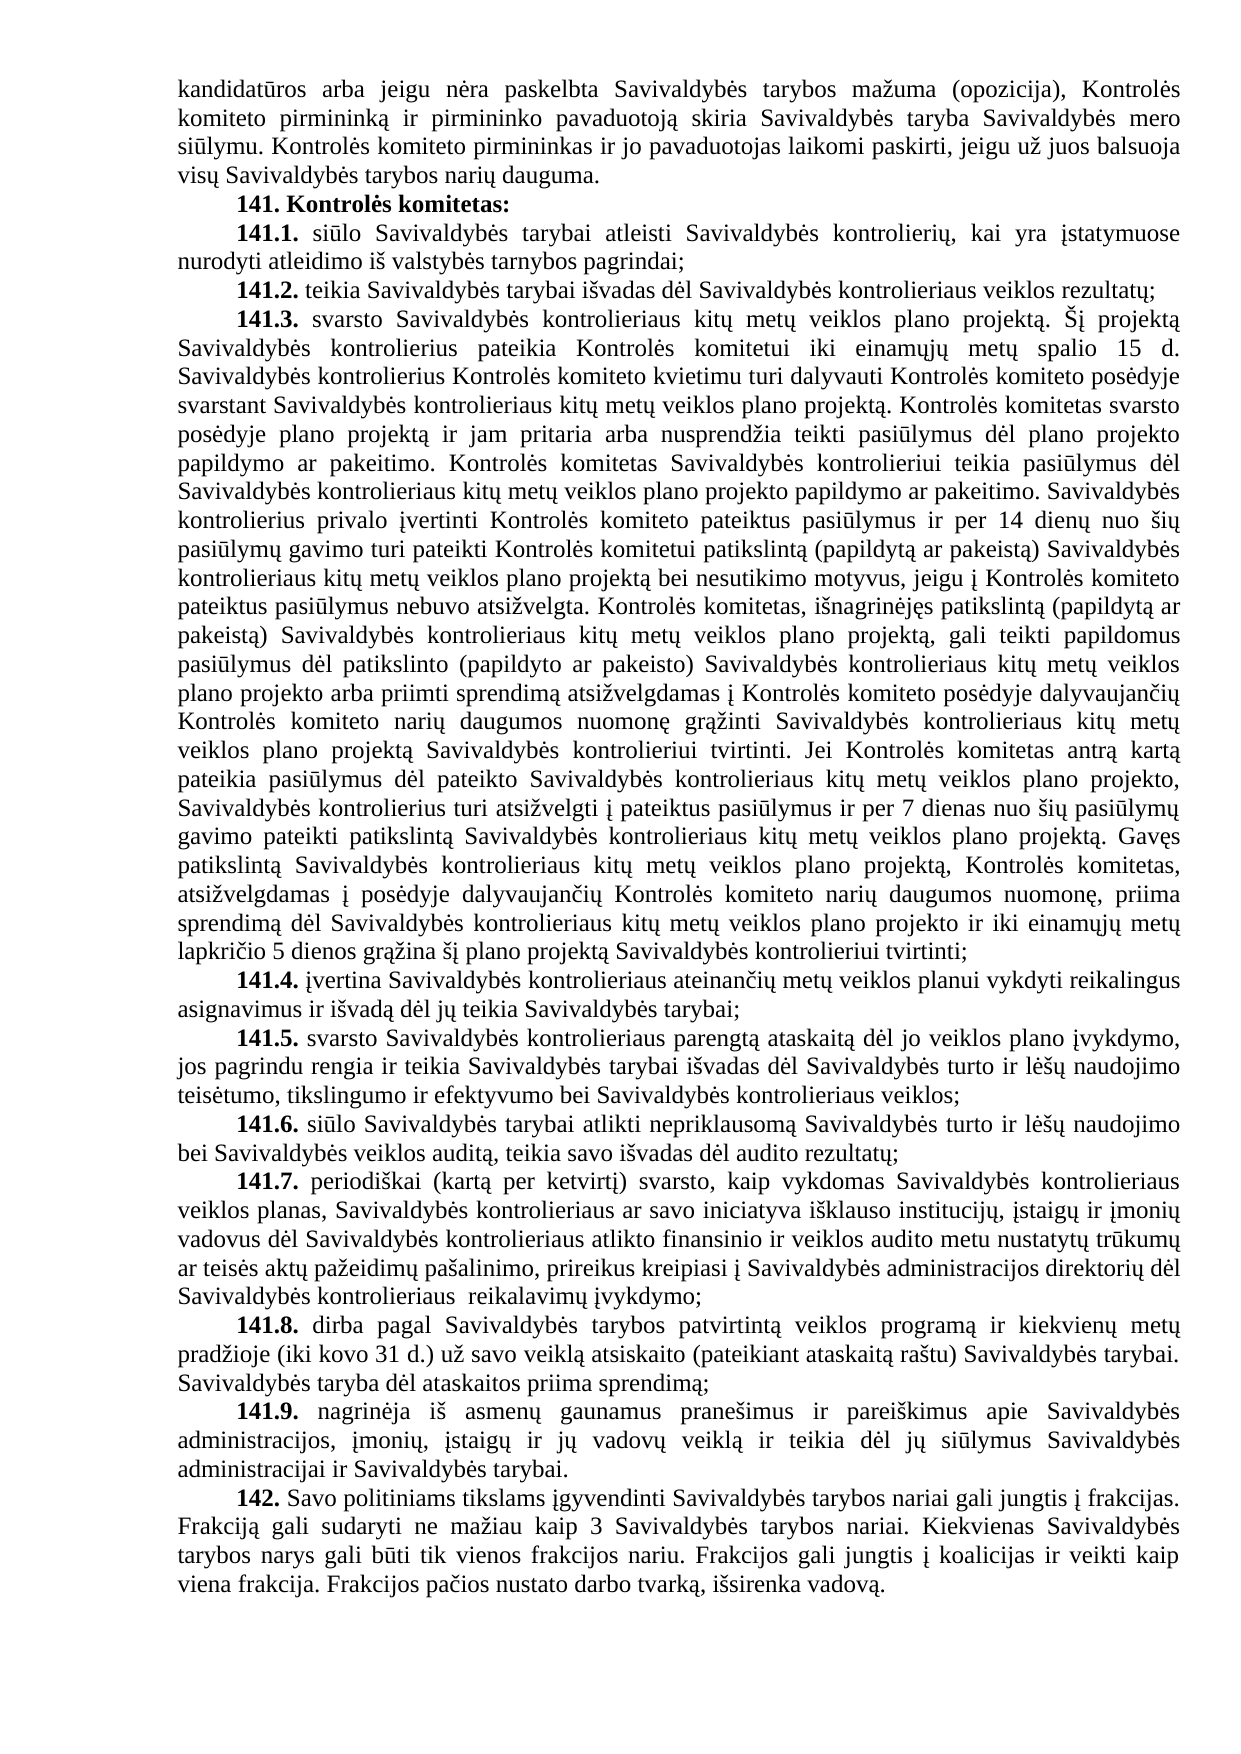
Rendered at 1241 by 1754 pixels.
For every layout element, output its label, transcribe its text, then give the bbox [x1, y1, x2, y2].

text 141.5. svarsto Savivaldybės kontrolieriaus parengtą ataskaitą dėl jo veiklos plano įvykdymo, jos pagrindu rengia ir teikia Savivaldybės tarybai išvadas dėl Savivaldybės turto ir lėšų naudojimo teisėtumo, tikslingumo ir efektyvumo bei Savivaldybės kontrolieriaus veiklos; [177, 1023, 1181, 1109]
text 141. Kontrolės komitetas: [177, 189, 1181, 218]
text kandidatūros arba jeigu nėra paskelbta Savivaldybės tarybos mažuma (opozicija), Kontrolės komiteto pirmininką ir pirmininko pavaduotoją skiria Savivaldybės taryba Savivaldybės mero siūlymu. Kontrolės komiteto pirmininkas ir jo pavaduotojas laikomi paskirti, jeigu už juos balsuoja visų Savivaldybės tarybos narių dauguma. [177, 74, 1181, 189]
text 141.6. siūlo Savivaldybės tarybai atlikti nepriklausomą Savivaldybės turto ir lėšų naudojimo bei Savivaldybės veiklos auditą, teikia savo išvadas dėl audito rezultatų; [177, 1109, 1181, 1166]
text 141.1. siūlo Savivaldybės tarybai atleisti Savivaldybės kontrolierių, kai yra įstatymuose nurodyti atleidimo iš valstybės tarnybos pagrindai; [177, 218, 1181, 275]
text 141.9. nagrinėja iš asmenų gaunamus pranešimus ir pareiškimus apie Savivaldybės administracijos, įmonių, įstaigų ir jų vadovų veiklą ir teikia dėl jų siūlymus Savivaldybės administracijai ir Savivaldybės tarybai. [177, 1396, 1181, 1483]
text 141.3. svarsto Savivaldybės kontrolieriaus kitų metų veiklos plano projektą. Šį projektą Savivaldybės kontrolierius pateikia Kontrolės komitetui iki einamųjų metų spalio 15 d. Savivaldybės kontrolierius Kontrolės komiteto kvietimu turi dalyvauti Kontrolės komiteto posėdyje svarstant Savivaldybės kontrolieriaus kitų metų veiklos plano projektą. Kontrolės komitetas svarsto posėdyje plano projektą ir jam pritaria arba nusprendžia teikti pasiūlymus dėl plano projekto papildymo ar pakeitimo. Kontrolės komitetas Savivaldybės kontrolieriui teikia pasiūlymus dėl Savivaldybės kontrolieriaus kitų metų veiklos plano projekto papildymo ar pakeitimo. Savivaldybės kontrolierius privalo įvertinti Kontrolės komiteto pateiktus pasiūlymus ir per 14 dienų nuo šių pasiūlymų gavimo turi pateikti Kontrolės komitetui patikslintą (papildytą ar pakeistą) Savivaldybės kontrolieriaus kitų metų veiklos plano projektą bei nesutikimo motyvus, jeigu į Kontrolės komiteto pateiktus pasiūlymus nebuvo atsižvelgta. Kontrolės komitetas, išnagrinėjęs patikslintą (papildytą ar pakeistą) Savivaldybės kontrolieriaus kitų metų veiklos plano projektą, gali teikti papildomus pasiūlymus dėl patikslinto (papildyto ar pakeisto) Savivaldybės kontrolieriaus kitų metų veiklos plano projekto arba priimti sprendimą atsižvelgdamas į Kontrolės komiteto posėdyje dalyvaujančių Kontrolės komiteto narių daugumos nuomonę grąžinti Savivaldybės kontrolieriaus kitų metų veiklos plano projektą Savivaldybės kontrolieriui tvirtinti. Jei Kontrolės komitetas antrą kartą pateikia pasiūlymus dėl pateikto Savivaldybės kontrolieriaus kitų metų veiklos plano projekto, Savivaldybės kontrolierius turi atsižvelgti į pateiktus pasiūlymus ir per 7 dienas nuo šių pasiūlymų gavimo pateikti patikslintą Savivaldybės kontrolieriaus kitų metų veiklos plano projektą. Gavęs patikslintą Savivaldybės kontrolieriaus kitų metų veiklos plano projektą, Kontrolės komitetas, atsižvelgdamas į posėdyje dalyvaujančių Kontrolės komiteto narių daugumos nuomonę, priima sprendimą dėl Savivaldybės kontrolieriaus kitų metų veiklos plano projekto ir iki einamųjų metų lapkričio 5 dienos grąžina šį plano projektą Savivaldybės kontrolieriui tvirtinti; [177, 304, 1181, 965]
text 141.8. dirba pagal Savivaldybės tarybos patvirtintą veiklos programą ir kiekvienų metų pradžioje (iki kovo 31 d.) už savo veiklą atsiskaito (pateikiant ataskaitą raštu) Savivaldybės tarybai. Savivaldybės taryba dėl ataskaitos priima sprendimą; [177, 1310, 1181, 1396]
text 142. Savo politiniams tikslams įgyvendinti Savivaldybės tarybos nariai gali jungtis į frakcijas. Frakciją gali sudaryti ne mažiau kaip 3 Savivaldybės tarybos nariai. Kiekvienas Savivaldybės tarybos narys gali būti tik vienos frakcijos nariu. Frakcijos gali jungtis į koalicijas ir veikti kaip viena frakcija. Frakcijos pačios nustato darbo tvarką, išsirenka vadovą. [177, 1483, 1181, 1598]
text 141.2. teikia Savivaldybės tarybai išvadas dėl Savivaldybės kontrolieriaus veiklos rezultatų; [177, 275, 1181, 304]
text 141.7. periodiškai (kartą per ketvirtį) svarsto, kaip vykdomas Savivaldybės kontrolieriaus veiklos planas, Savivaldybės kontrolieriaus ar savo iniciatyva išklauso institucijų, įstaigų ir įmonių vadovus dėl Savivaldybės kontrolieriaus atlikto finansinio ir veiklos audito metu nustatytų trūkumų ar teisės aktų pažeidimų pašalinimo, prireikus kreipiasi į Savivaldybės administracijos direktorių dėl Savivaldybės kontrolieriaus reikalavimų įvykdymo; [177, 1166, 1181, 1310]
text 141.4. įvertina Savivaldybės kontrolieriaus ateinančių metų veiklos planui vykdyti reikalingus asignavimus ir išvadą dėl jų teikia Savivaldybės tarybai; [177, 965, 1181, 1023]
